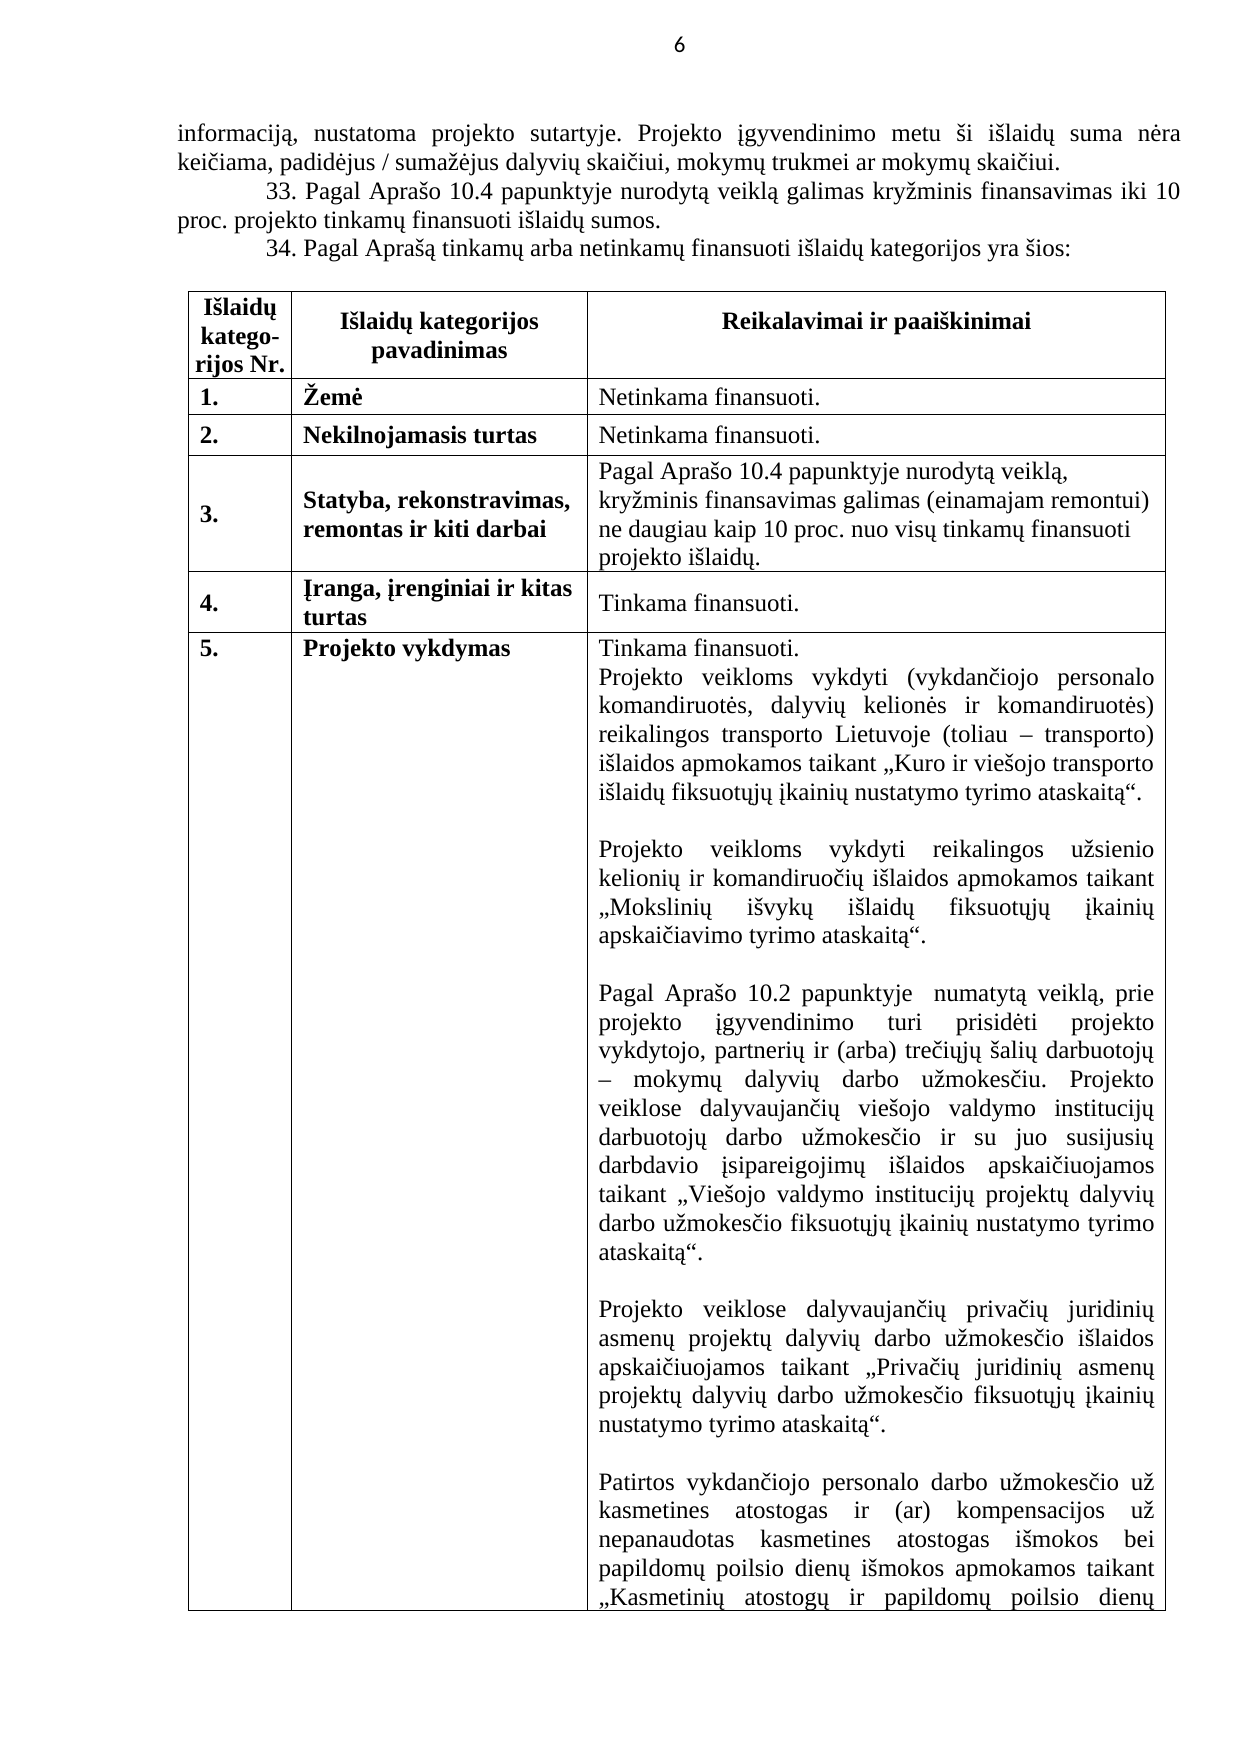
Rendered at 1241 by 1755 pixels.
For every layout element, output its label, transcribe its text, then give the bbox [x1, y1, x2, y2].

table_cell Įranga, įrenginiai ir kitas turtas [292, 572, 587, 632]
table_cell Projekto vykdymas [292, 633, 587, 1610]
table_cell Netinkama finansuoti. [588, 379, 1165, 413]
table_header Išlaidų kategorijos pavadinimas [292, 292, 587, 378]
table_cell Žemė [292, 379, 587, 413]
table_cell Pagal Aprašo 10.4 papunktyje nurodytą veiklą, kryžminis finansavimas galimas (einamajam remontui) ne daugiau kaip 10 proc. nuo visų tinkamų finansuoti projekto išlaidų. [588, 456, 1165, 571]
text 34. Pagal Aprašą tinkamų arba netinkamų finansuoti išlaidų kategorijos yra šios: [177, 233, 1182, 262]
table_cell 5. [189, 633, 291, 1610]
table_cell Tinkama finansuoti. [588, 572, 1165, 632]
table_cell 1. [189, 379, 291, 413]
table_header Išlaidų katego-rijos Nr. [189, 292, 291, 378]
table_cell Statyba, rekonstravimas, remontas ir kiti darbai [292, 456, 587, 571]
table_cell Nekilnojamasis turtas [292, 415, 587, 455]
table_cell 4. [189, 572, 291, 632]
table_header Reikalavimai ir paaiškinimai [588, 292, 1165, 378]
table_cell Netinkama finansuoti. [588, 415, 1165, 455]
table_cell 2. [189, 415, 291, 455]
text informaciją, nustatoma projekto sutartyje. Projekto įgyvendinimo metu ši išlaidų suma nėra keičiama, padidėjus / sumažėjus dalyvių skaičiui, mokymų trukmei ar mokymų skaičiui. [177, 118, 1182, 176]
table_cell Tinkama finansuoti. Projekto veikloms vykdyti (vykdančiojo personalo komandiruotės, dalyvių kelionės ir komandiruotės) reikalingos transporto Lietuvoje (toliau – transporto) išlaidos apmokamos taikant „Kuro ir viešojo transporto išlaidų fiksuotųjų įkainių nustatymo tyrimo ataskaitą“. Projekto veikloms vykdyti reikalingos užsienio kelionių ir komandiruočių išlaidos apmokamos taikant „Mokslinių išvykų išlaidų fiksuotųjų įkainių apskaičiavimo tyrimo ataskaitą“. Pagal Aprašo 10.2 papunktyje numatytą veiklą, prie projekto įgyvendinimo turi prisidėti projekto vykdytojo, partnerių ir (arba) trečiųjų šalių darbuotojų – mokymų dalyvių darbo užmokesčiu. Projekto veiklose dalyvaujančių viešojo valdymo institucijų darbuotojų darbo užmokesčio ir su juo susijusių darbdavio įsipareigojimų išlaidos apskaičiuojamos taikant „Viešojo valdymo institucijų projektų dalyvių darbo užmokesčio fiksuotųjų įkainių nustatymo tyrimo ataskaitą“. Projekto veiklose dalyvaujančių privačių juridinių asmenų projektų dalyvių darbo užmokesčio išlaidos apskaičiuojamos taikant „Privačių juridinių asmenų projektų dalyvių darbo užmokesčio fiksuotųjų įkainių nustatymo tyrimo ataskaitą“. Patirtos vykdančiojo personalo darbo užmokesčio už kasmetines atostogas ir (ar) kompensacijos už nepanaudotas kasmetines atostogas išmokos bei papildomų poilsio dienų išmokos apmokamos taikant „Kasmetinių atostogų ir papildomų poilsio dienų [588, 633, 1165, 1610]
text 33. Pagal Aprašo 10.4 papunktyje nurodytą veiklą galimas kryžminis finansavimas iki 10 proc. projekto tinkamų finansuoti išlaidų sumos. [177, 176, 1182, 233]
table_cell 3. [189, 456, 291, 571]
